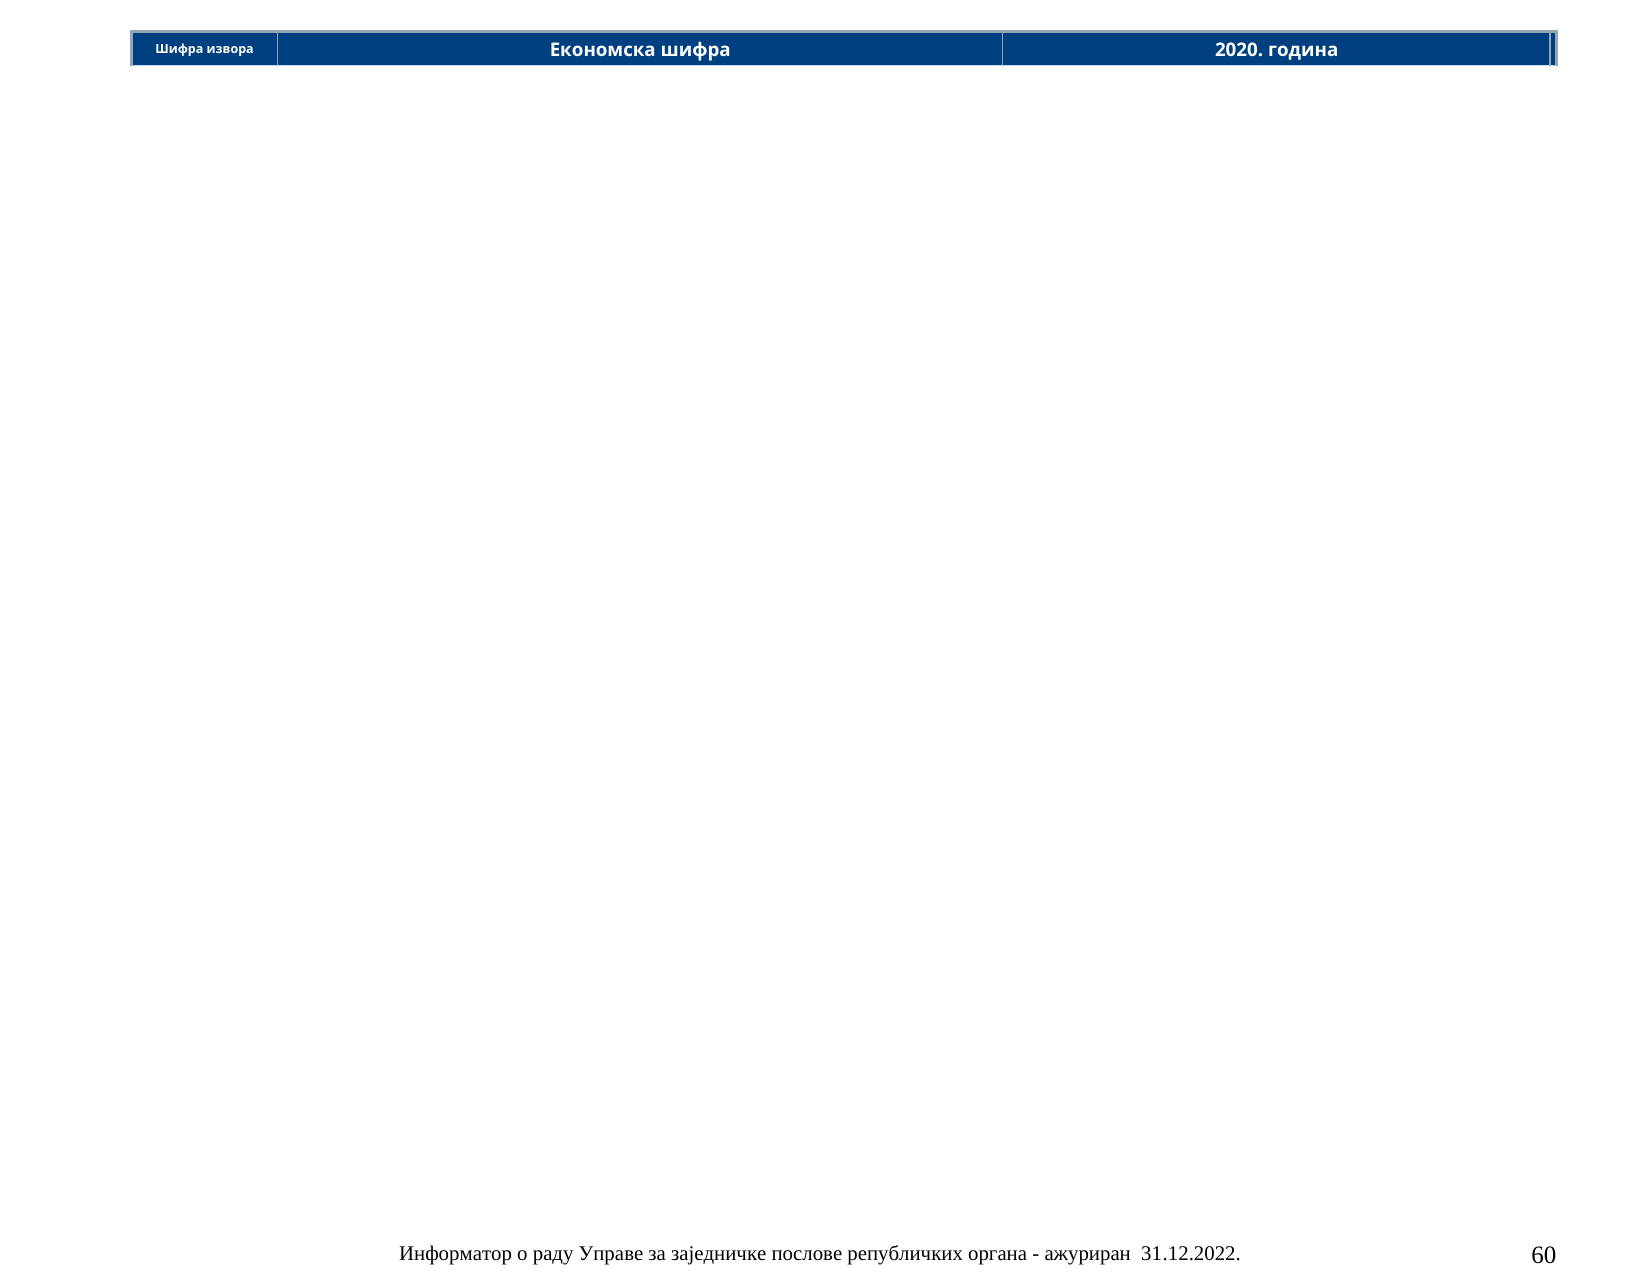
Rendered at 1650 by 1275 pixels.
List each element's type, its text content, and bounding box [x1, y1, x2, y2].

table_header [1551, 33, 1555, 65]
table_header Шифра извора [133, 33, 277, 65]
table_header Економска шифра [278, 33, 1002, 65]
table_header 2020. година [1003, 33, 1549, 65]
